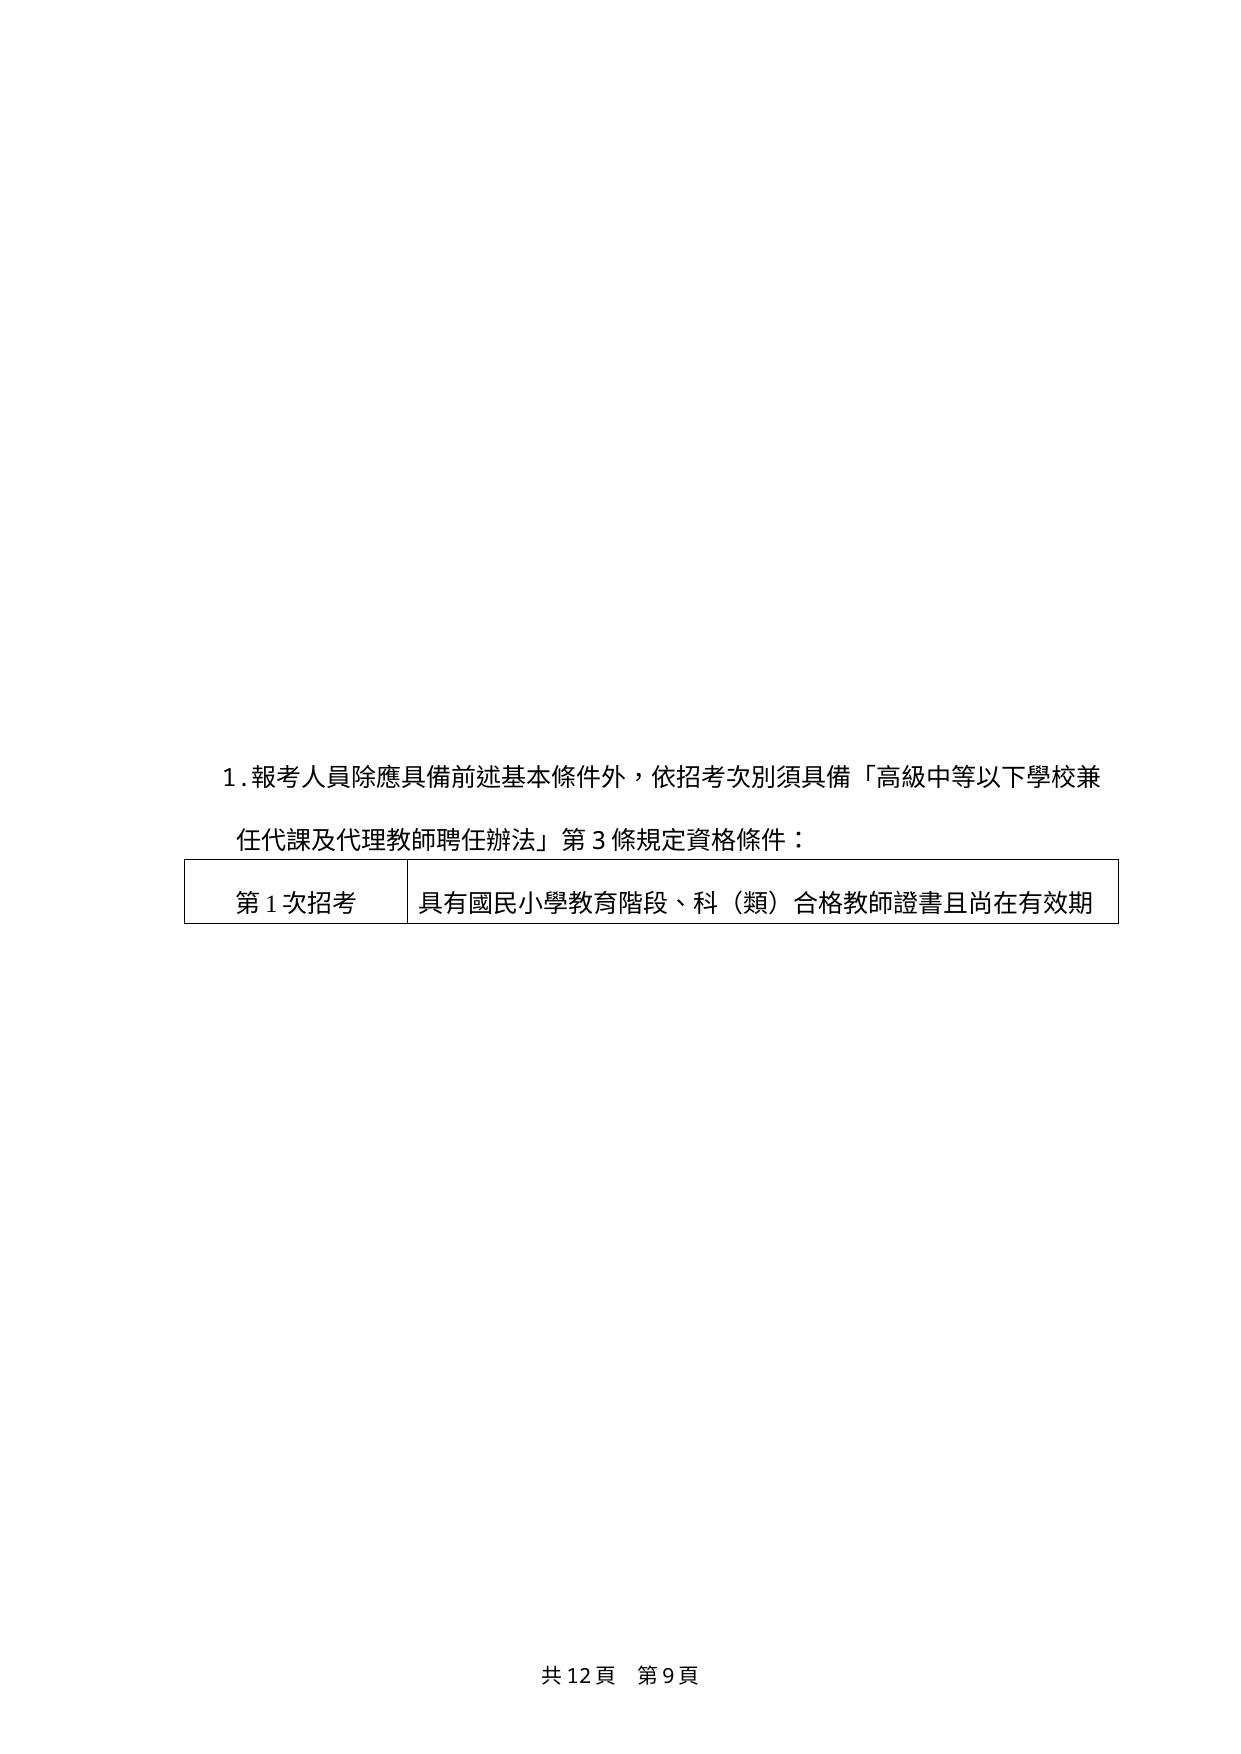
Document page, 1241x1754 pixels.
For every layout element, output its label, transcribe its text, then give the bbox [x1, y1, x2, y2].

table_header 具有國民小學教育階段、科（類）合格教師證書且尚在有效期 [408, 860, 1118, 923]
table_header 第1次招考 [185, 860, 407, 923]
text 1.報考人員除應具備前述基本條件外，依招考次別須具備「高級中等以下學校兼任代課及代理教師聘任辦法」第3條規定資格條件： [221, 734, 1122, 859]
